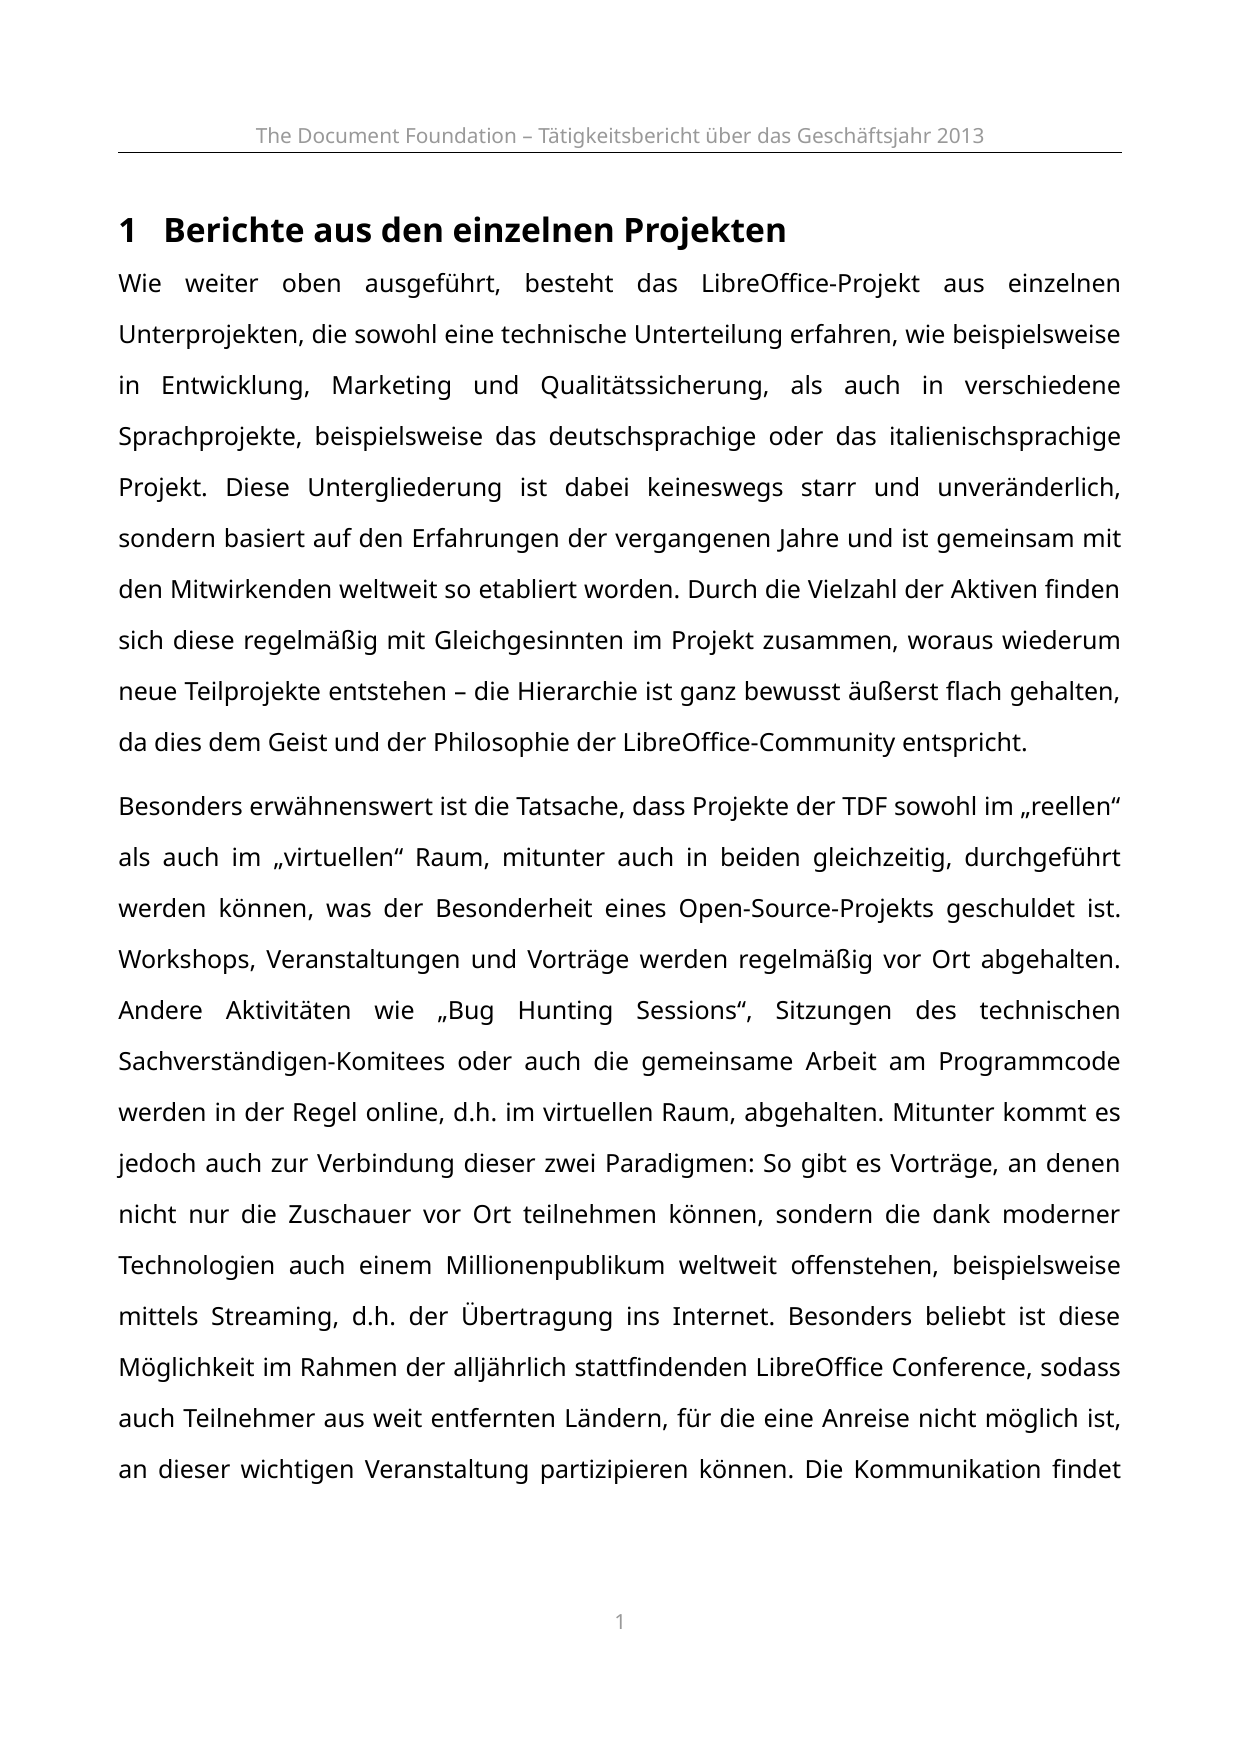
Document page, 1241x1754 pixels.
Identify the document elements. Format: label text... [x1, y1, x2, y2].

subtitle Berichte aus den einzelnen Projekten [118, 207, 1122, 253]
text Besonders erwähnenswert ist die Tatsache, dass Projekte der TDF sowohl im „reellen“ als auch im „virtuellen“ Raum, mitunter auch in beiden gleichzeitig, durchgeführt werden können, was der Besonderheit eines Open-Source-Projekts geschuldet ist. Workshops, Veranstaltungen und Vorträge werden regelmäßig vor Ort abgehalten. Andere Aktivitäten wie „Bug Hunting Sessions“, Sitzungen des technischen Sachverständigen-Komitees oder auch die gemeinsame Arbeit am Programmcode werden in der Regel online, d.h. im virtuellen Raum, abgehalten. Mitunter kommt es jedoch auch zur Verbindung dieser zwei Paradigmen: So gibt es Vorträge, an denen nicht nur die Zuschauer vor Ort teilnehmen können, sondern die dank moderner Technologien auch einem Millionenpublikum weltweit offenstehen, beispielsweise mittels Streaming, d.h. der Übertragung ins Internet. Besonders beliebt ist diese Möglichkeit im Rahmen der alljährlich stattfindenden LibreOffice Conference, sodass auch Teilnehmer aus weit entfernten Ländern, für die eine Anreise nicht möglich ist, an dieser wichtigen Veranstaltung partizipieren können. Die Kommunikation findet [118, 788, 1122, 1486]
text Wie weiter oben ausgeführt, besteht das LibreOffice-Projekt aus einzelnen Unterprojekten, die sowohl eine technische Unterteilung erfahren, wie beispielsweise in Entwicklung, Marketing und Qualitätssicherung, als auch in verschiedene Sprachprojekte, beispielsweise das deutschsprachige oder das italienischsprachige Projekt. Diese Untergliederung ist dabei keineswegs starr und unveränderlich, sondern basiert auf den Erfahrungen der vergangenen Jahre und ist gemeinsam mit den Mitwirkenden weltweit so etabliert worden. Durch die Vielzahl der Aktiven finden sich diese regelmäßig mit Gleichgesinnten im Projekt zusammen, woraus wiederum neue Teilprojekte entstehen – die Hierarchie ist ganz bewusst äußerst flach gehalten, da dies dem Geist und der Philosophie der LibreOffice-Community entspricht. [118, 265, 1122, 759]
